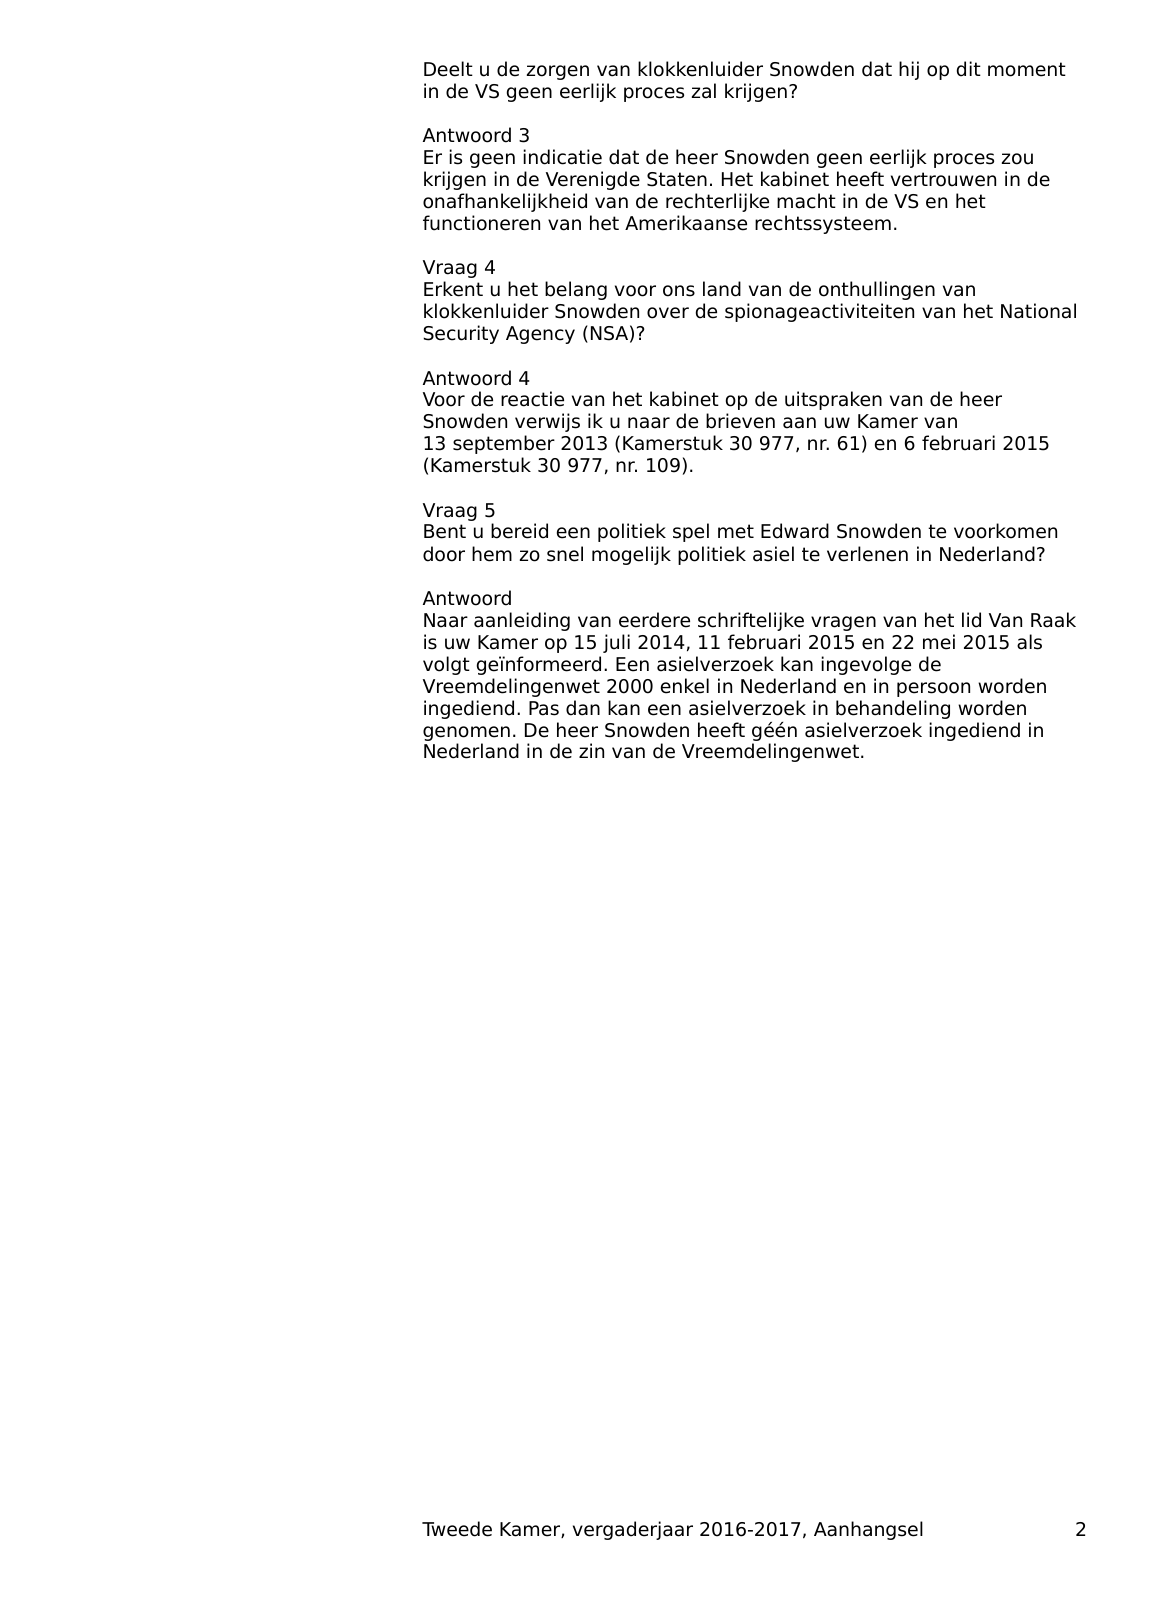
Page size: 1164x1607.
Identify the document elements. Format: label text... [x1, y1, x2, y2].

text Deelt u de zorgen van klokkenluider Snowden dat hij op dit moment in de VS geen eerlijk proces zal krijgen? [422, 59, 1087, 103]
text Antwoord 3 [422, 125, 1087, 147]
text Antwoord 4 [422, 367, 1087, 389]
text Er is geen indicatie dat de heer Snowden geen eerlijk proces zou krijgen in de Verenigde Staten. Het kabinet heeft vertrouwen in de onafhankelijkheid van de rechterlijke macht in de VS en het functioneren van het Amerikaanse rechtssysteem. [422, 147, 1087, 235]
text Erkent u het belang voor ons land van de onthullingen van klokkenluider Snowden over de spionageactiviteiten van het National Security Agency (NSA)? [422, 279, 1087, 345]
text Antwoord [422, 588, 1087, 609]
text Voor de reactie van het kabinet op de uitspraken van de heer Snowden verwijs ik u naar de brieven aan uw Kamer van 13 september 2013 (Kamerstuk 30 977, nr. 61) en 6 februari 2015 (Kamerstuk 30 977, nr. 109). [422, 389, 1087, 477]
text Vraag 5 [422, 499, 1087, 521]
text Vraag 4 [422, 257, 1087, 279]
text Naar aanleiding van eerdere schriftelijke vragen van het lid Van Raak is uw Kamer op 15 juli 2014, 11 februari 2015 en 22 mei 2015 als volgt geïnformeerd. Een asielverzoek kan ingevolge de Vreemdelingenwet 2000 enkel in Nederland en in persoon worden ingediend. Pas dan kan een asielverzoek in behandeling worden genomen. De heer Snowden heeft géén asielverzoek ingediend in Nederland in de zin van de Vreemdelingenwet. [422, 609, 1087, 763]
text Bent u bereid een politiek spel met Edward Snowden te voorkomen door hem zo snel mogelijk politiek asiel te verlenen in Nederland? [422, 521, 1087, 565]
